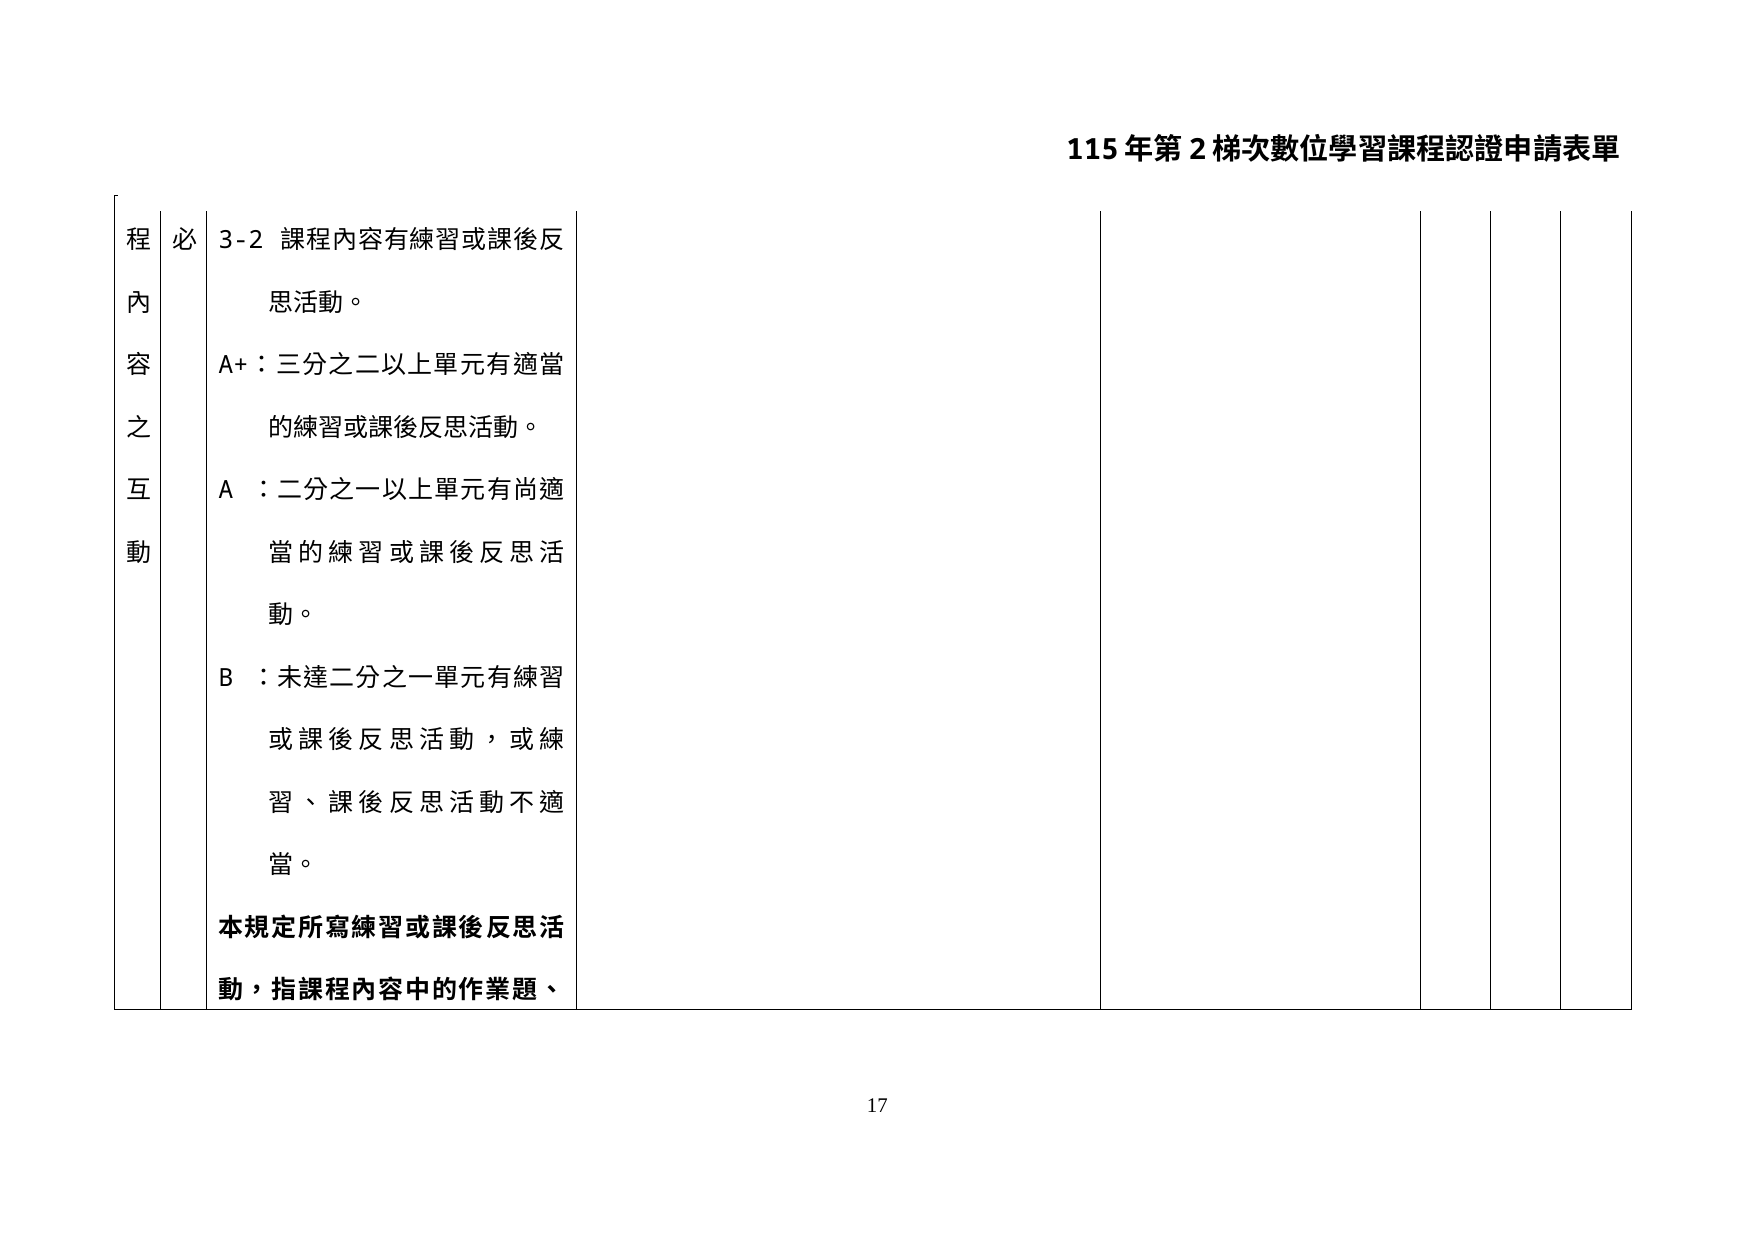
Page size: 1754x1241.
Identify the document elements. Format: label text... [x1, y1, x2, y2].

table_cell 必 [161, 211, 206, 1008]
table_cell [1421, 211, 1490, 1008]
table_cell 3-2 課程內容有練習或課後反思活動。 A+：三分之二以上單元有適當的練習或課後反思活動。 A ：二分之一以上單元有尚適當的練習或課後反思活動。 B ：未達二分之一單元有練習或課後反思活動，或練習、課後反思活動不適當。 本規定所寫練習或課後反思活動，指課程內容中的作業題、 [207, 211, 576, 1008]
table_cell [1101, 211, 1420, 1008]
table_cell [1491, 211, 1560, 1008]
table_cell [1561, 211, 1631, 1008]
table_cell [577, 211, 1100, 1008]
table_cell 程內容之互動 [115, 196, 160, 1008]
